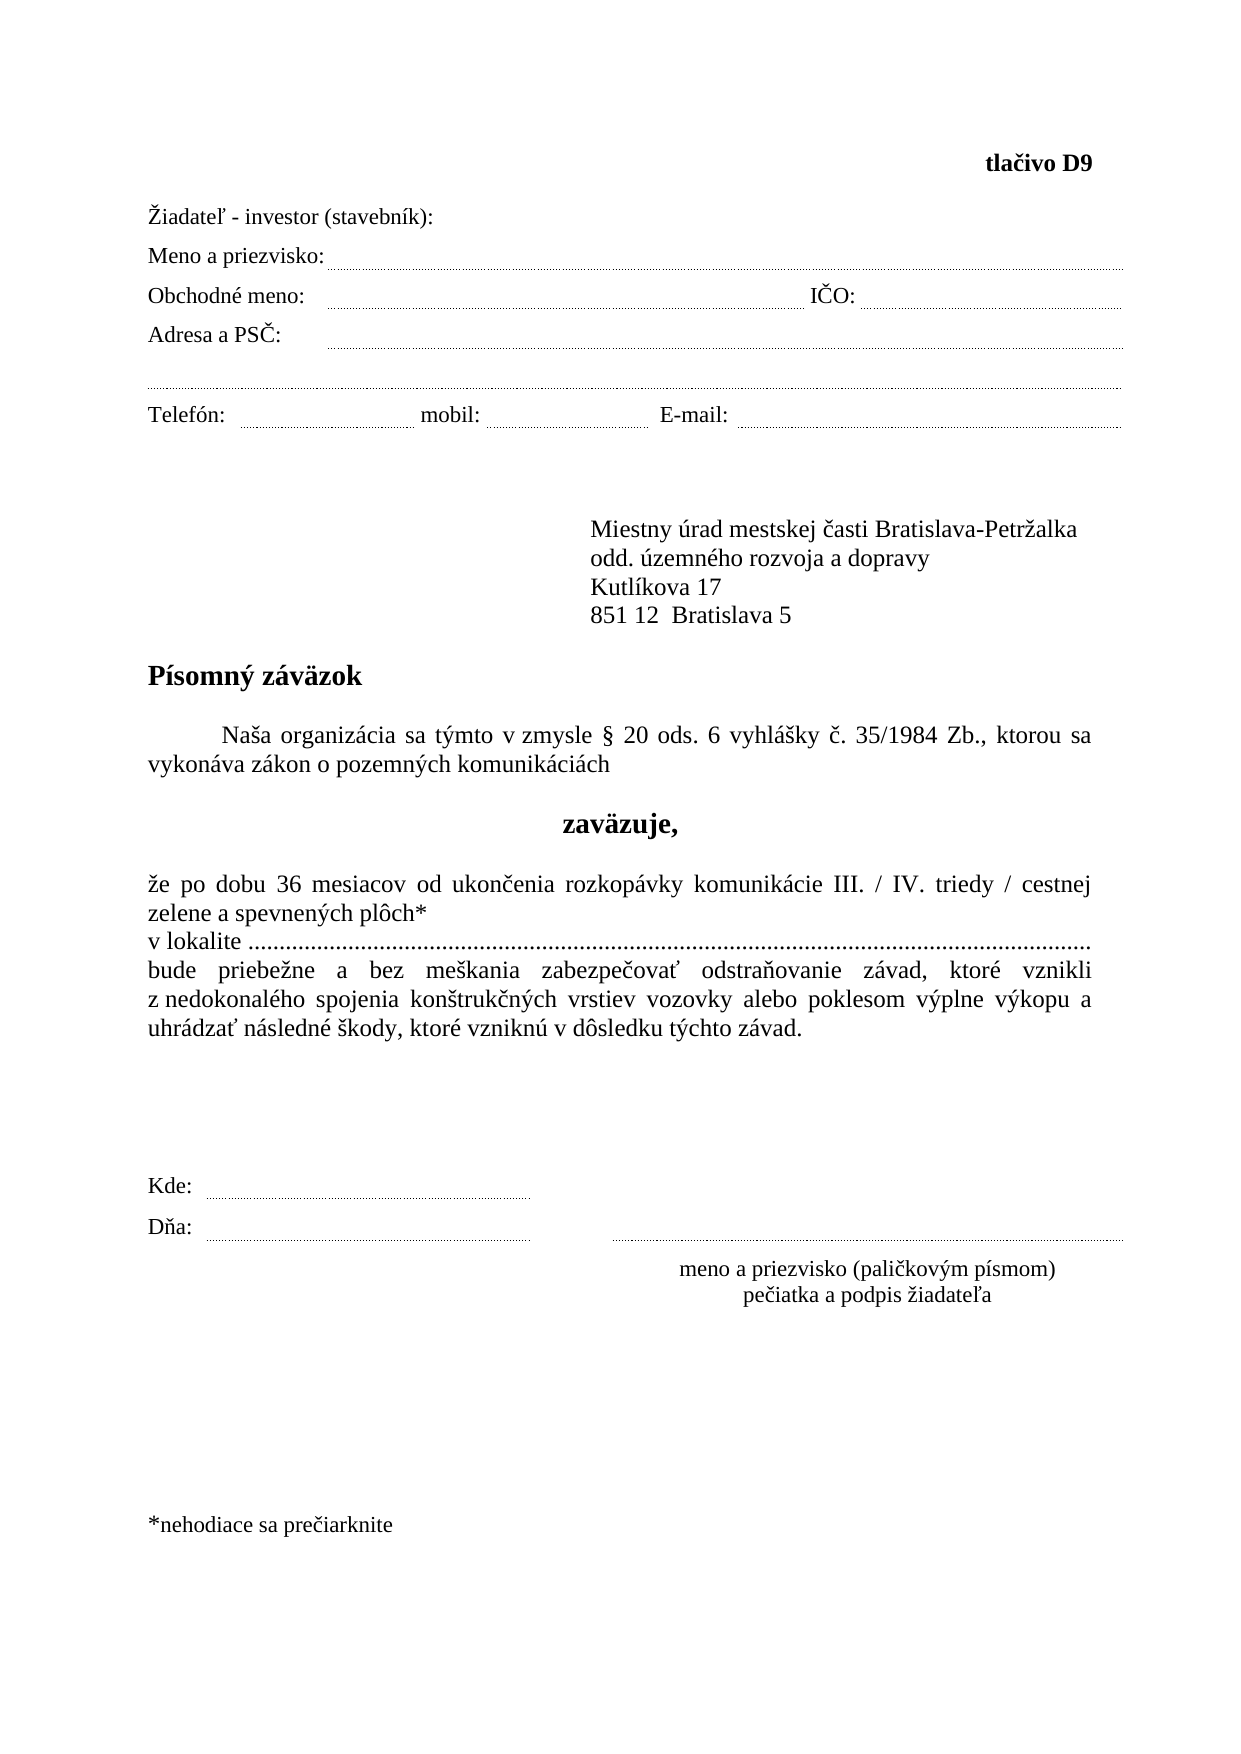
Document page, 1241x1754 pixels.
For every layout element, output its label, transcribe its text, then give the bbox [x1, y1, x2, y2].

table_header [532, 1156, 613, 1308]
table_cell Adresa a PSČ: [148, 308, 328, 348]
text Kutlíkova 17 [590, 572, 1093, 601]
text bude priebežne a bez meškania zabezpečovať odstraňovanie závad, ktoré vznikli z nedokonalého spojenia konštrukčných vrstiev vozovky alebo poklesom výplne výkopu a uhrádzať následné škody, ktoré vzniknú v dôsledku týchto závad. [148, 955, 1093, 1041]
table_cell pečiatka a podpis žiadateľa [613, 1281, 1122, 1308]
table_cell [148, 1281, 532, 1308]
table_cell Obchodné meno: [148, 269, 328, 308]
table_header [328, 229, 1122, 269]
table_cell [861, 269, 1122, 308]
text odd. územného rozvoja a dopravy [516, 543, 1093, 572]
table_header [207, 1156, 532, 1198]
table_cell [738, 388, 1122, 427]
table_cell [613, 1198, 1122, 1240]
table_cell [207, 1198, 532, 1240]
table_cell [328, 308, 1122, 348]
text Miestny úrad mestskej časti Bratislava-Petržalka [516, 514, 1093, 543]
table_header Meno a priezvisko: [148, 229, 328, 269]
table_header Kde: [148, 1156, 207, 1198]
table_cell [148, 348, 1122, 387]
table_cell E-mail: [650, 388, 738, 427]
table_header [613, 1156, 1122, 1198]
text Naša organizácia sa týmto v zmysle § 20 ods. 6 vyhlášky č. 35/1984 Zb., ktorou sa vykonáva zákon o pozemných komunikáciách [148, 720, 1093, 778]
table_cell Dňa: [148, 1198, 207, 1240]
table_cell Telefón: [148, 388, 241, 427]
table_cell [148, 1240, 532, 1281]
subtitle Písomný záväzok [148, 658, 1093, 692]
table_cell IČO: [804, 269, 861, 308]
table_cell meno a priezvisko (paličkovým písmom) [613, 1240, 1122, 1281]
text že po dobu 36 mesiacov od ukončenia rozkopávky komunikácie III. / IV. triedy / cestnej zelene a spevnených plôch* [148, 869, 1093, 926]
text tlačivo D9 [148, 148, 1093, 176]
text *nehodiace sa prečiarknite [148, 1509, 1093, 1538]
text zaväzuje, [148, 807, 1093, 840]
text Žiadateľ - investor (stavebník): [148, 203, 1093, 229]
table_cell [328, 269, 804, 308]
text 851 12 Bratislava 5 [516, 601, 1093, 629]
table_cell [487, 388, 650, 427]
text v lokalite ....................................................................................................................................... [148, 926, 1093, 955]
table_cell [241, 388, 413, 427]
table_cell mobil: [414, 388, 487, 427]
